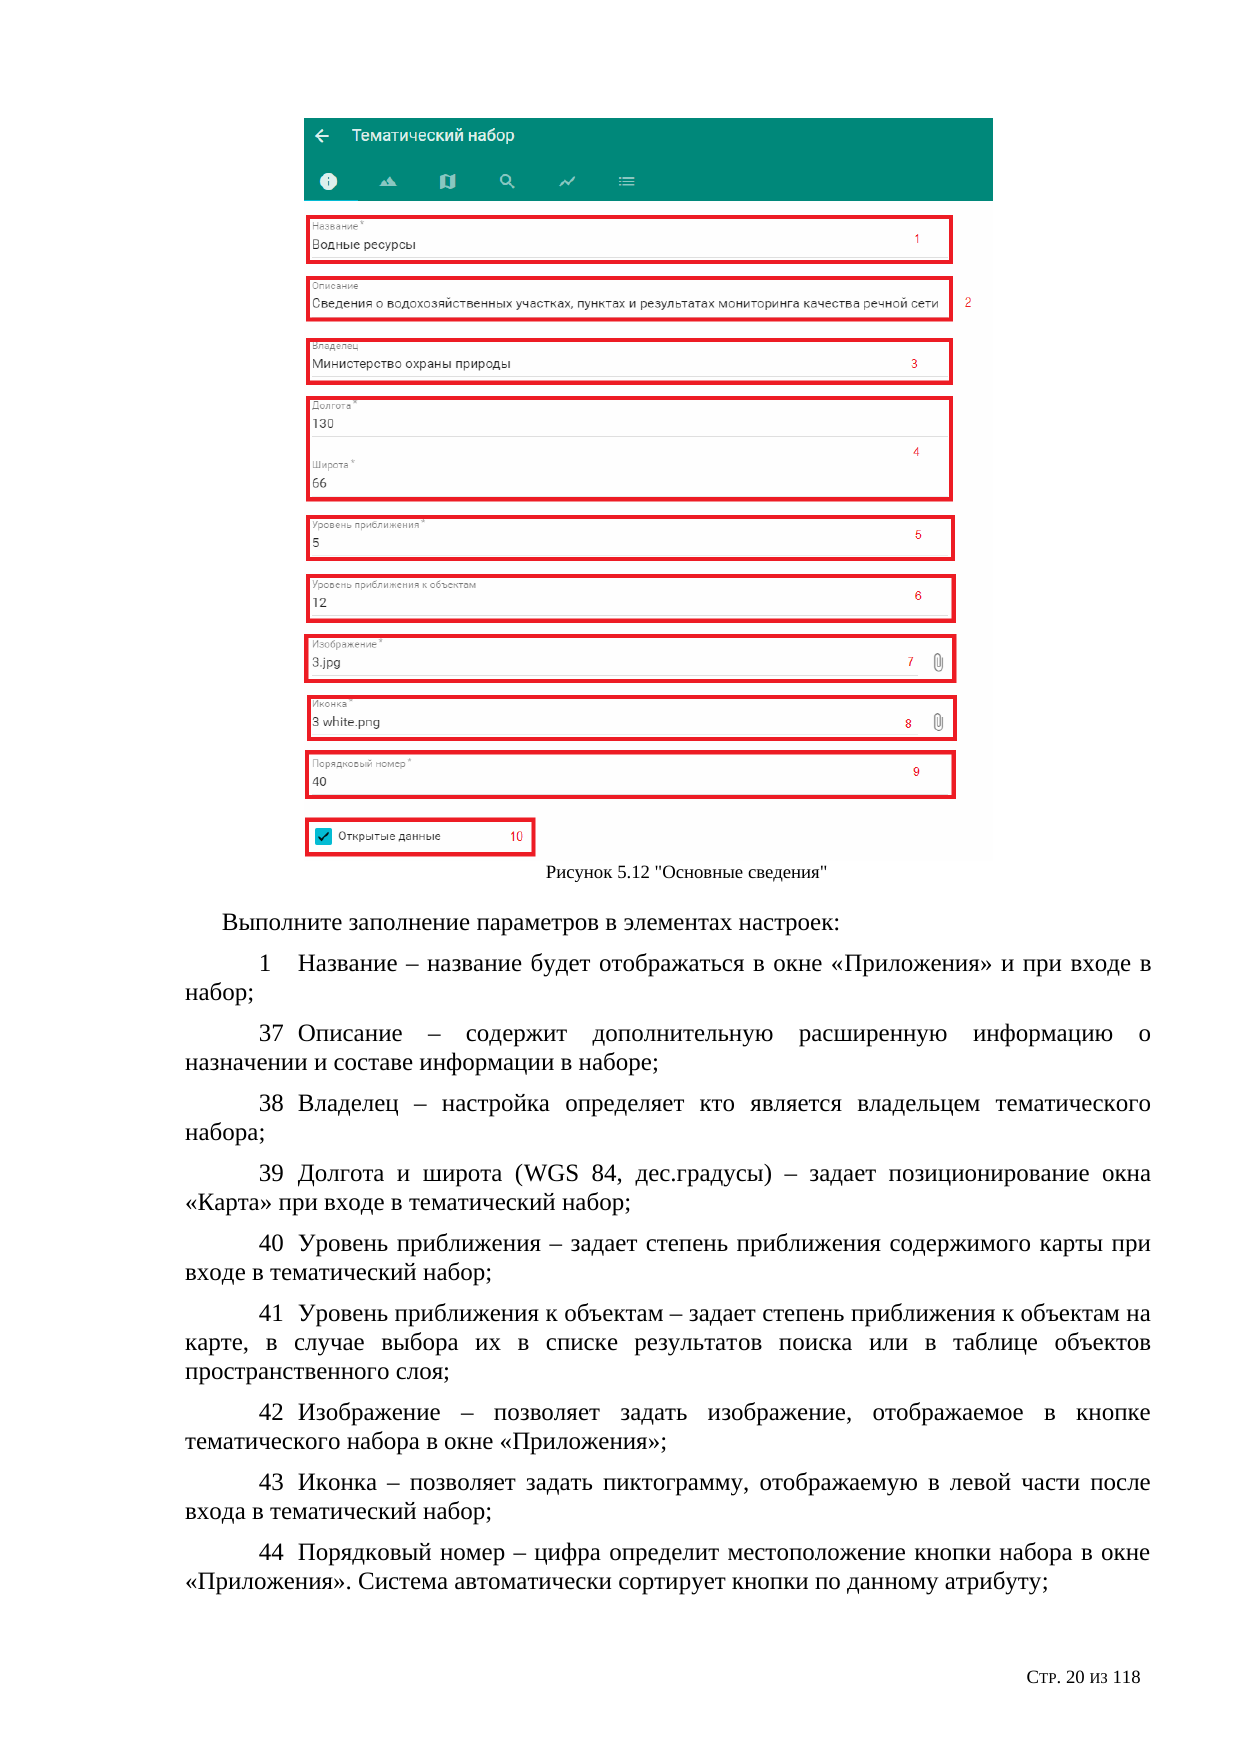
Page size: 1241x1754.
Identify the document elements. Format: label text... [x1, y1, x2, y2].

list Владелец – настройка определяет кто является владельцем тематического набора; [185, 1088, 1152, 1146]
picture [304, 118, 995, 861]
list Название – название будет отображаться в окне «Приложения» и при входе в набор; [185, 948, 1152, 1006]
list Уровень приближения к объектам – задает степень приближения к объектам на карте, в случае выбора их в списке результатов поиска или в таблице объектов пространственного слоя; [185, 1298, 1152, 1385]
list Иконка – позволяет задать пиктограмму, отображаемую в левой части после входа в тематический набор; [185, 1467, 1152, 1525]
list Изображение – позволяет задать изображение, отображаемое в кнопке тематического набора в окне «Приложения»; [185, 1397, 1152, 1455]
list Порядковый номер – цифра определит местоположение кнопки набора в окне «Приложения». Система автоматически сортирует кнопки по данному атрибуту; [185, 1537, 1152, 1595]
list Описание – содержит дополнительную расширенную информацию о назначении и составе информации в наборе; [185, 1018, 1152, 1076]
text Выполните заполнение параметров в элементах настроек: [148, 907, 1152, 936]
list Долгота и широта (WGS 84, дес.градусы) – задает позиционирование окна «Карта» при входе в тематический набор; [185, 1158, 1152, 1216]
text Рисунок 5.12 "Основные сведения" [148, 118, 1152, 882]
list Уровень приближения – задает степень приближения содержимого карты при входе в тематический набор; [185, 1228, 1152, 1286]
